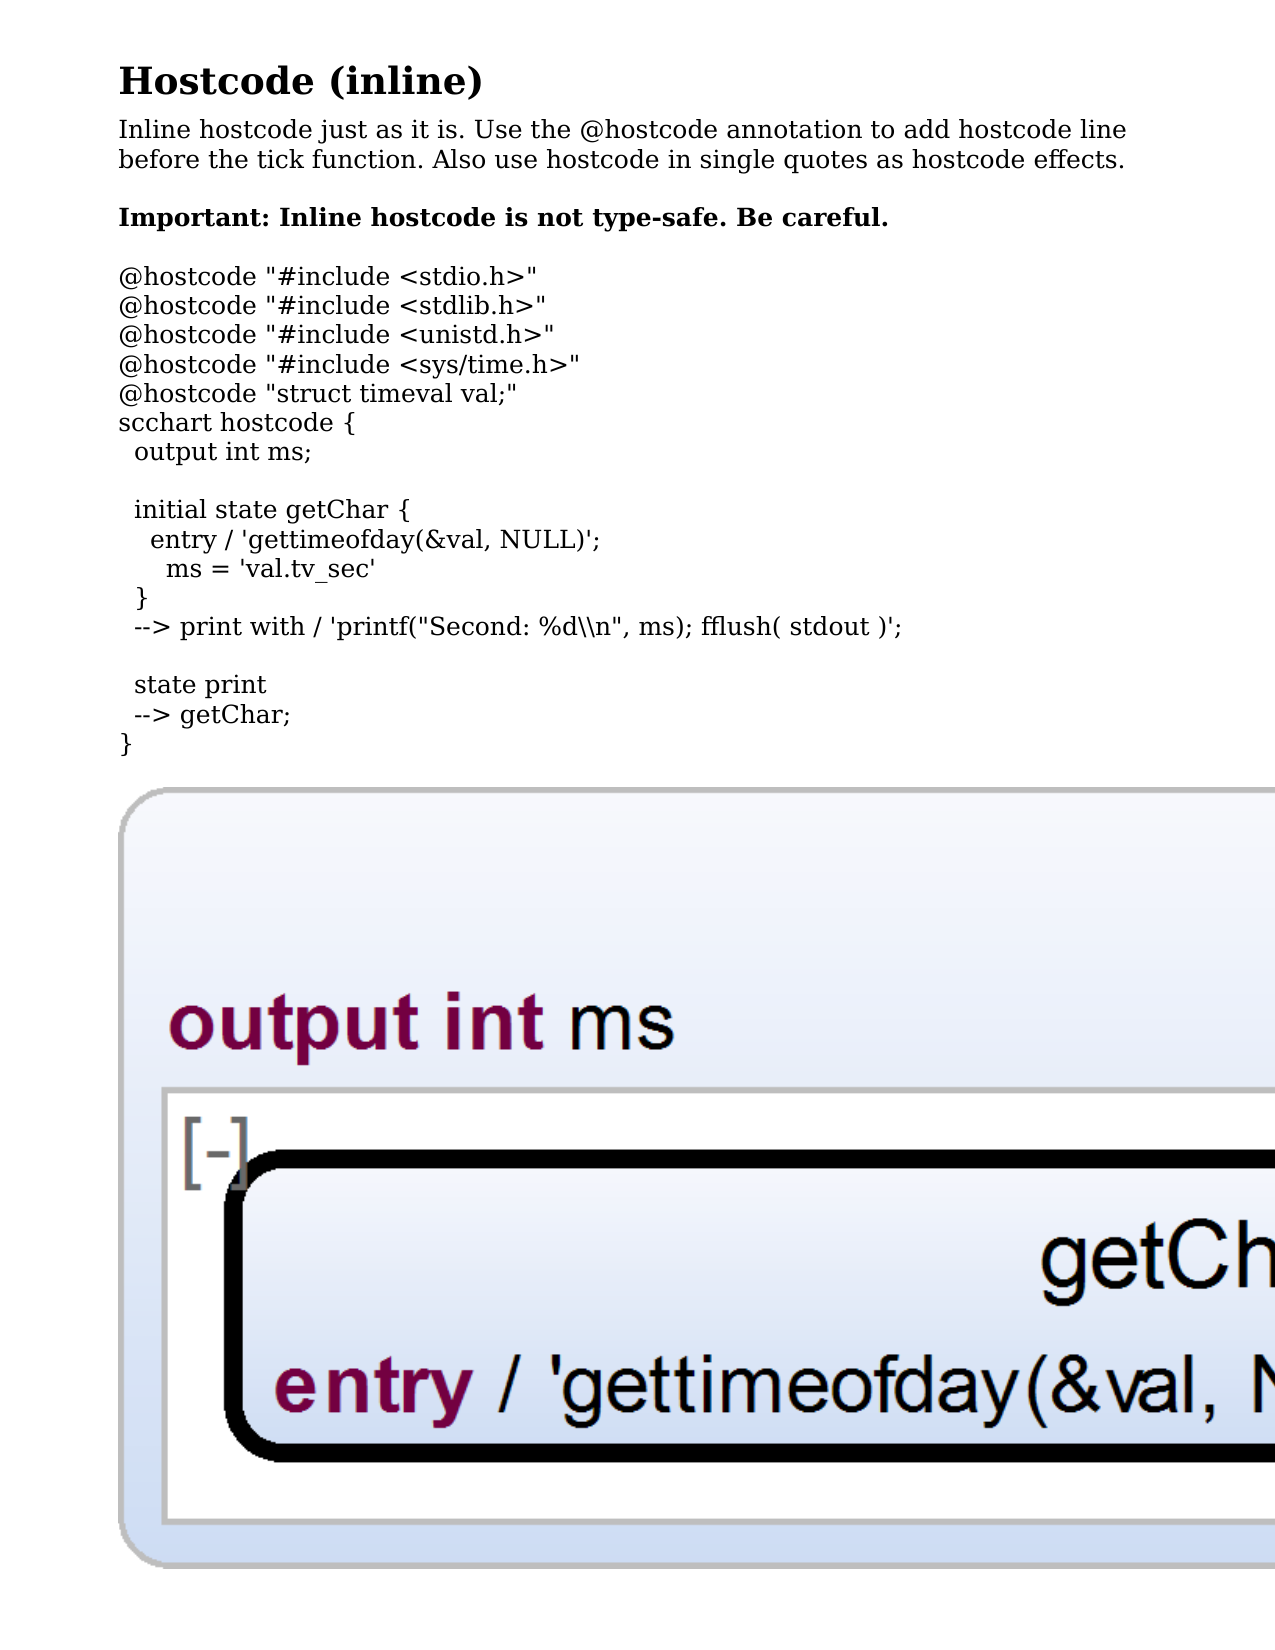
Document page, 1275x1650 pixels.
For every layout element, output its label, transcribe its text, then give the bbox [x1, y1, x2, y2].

picture [118, 787, 1275, 1569]
text Important: Inline hostcode is not type-safe. Be careful. [118, 203, 1216, 233]
text @hostcode "#include <stdio.h>" @hostcode "#include <stdlib.h>" @hostcode "#include <unistd.h>" @hostcode "#include <sys/time.h>" @hostcode "struct timeval val;" scchart hostcode { output int ms; initial state getChar { entry / 'gettimeofday(&val, NULL)'; ms = 'val.tv_sec' } --> print with / 'printf("Second: %d\\n", ms); fflush( stdout )'; state print --> getChar; } [118, 262, 1216, 758]
subtitle Hostcode (inline) [118, 59, 1216, 103]
text Inline hostcode just as it is. Use the @hostcode annotation to add hostcode line before the tick function. Also use hostcode in single quotes as hostcode effects. [118, 116, 1216, 174]
